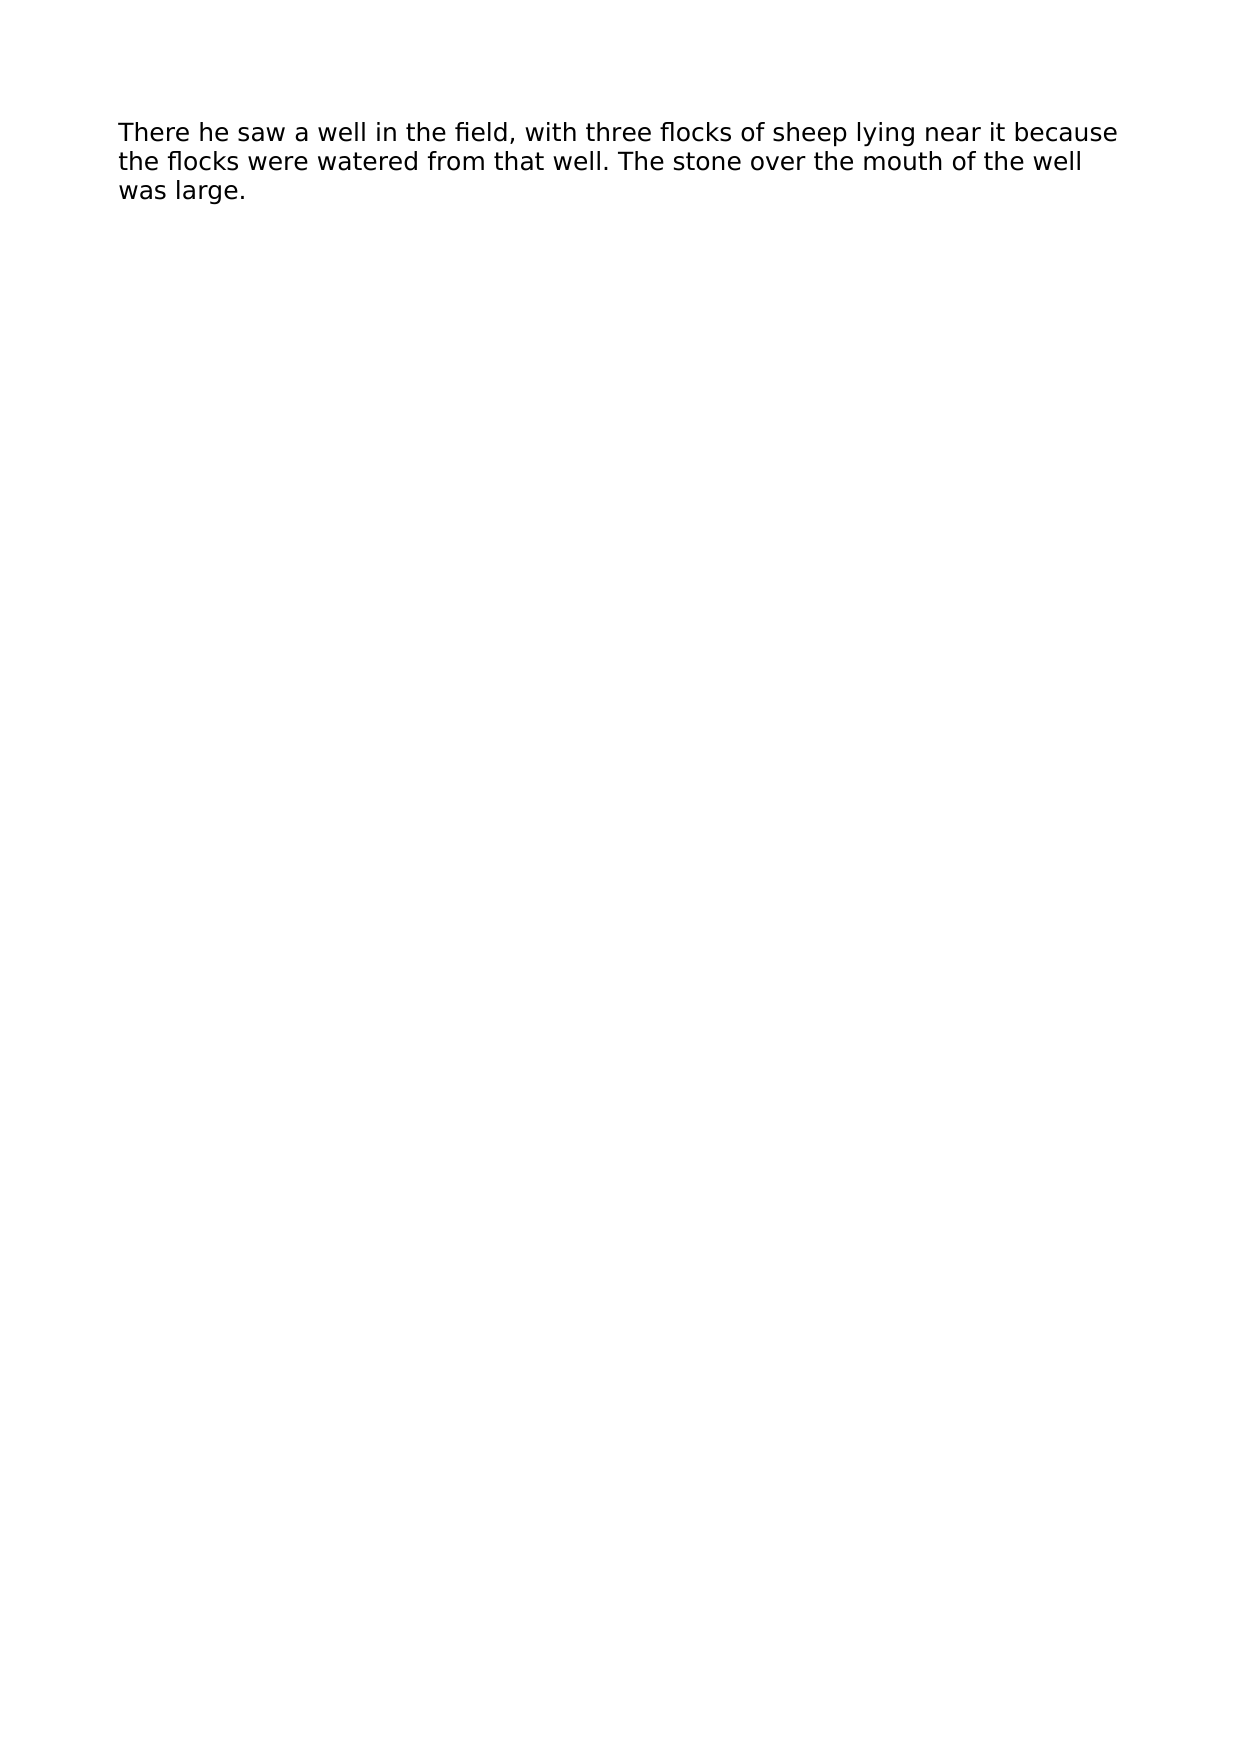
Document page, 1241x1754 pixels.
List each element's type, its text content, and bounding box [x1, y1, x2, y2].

text There he saw a well in the field, with three flocks of sheep lying near it because the flocks were watered from that well. The stone over the mouth of the well was large. [118, 118, 1122, 206]
